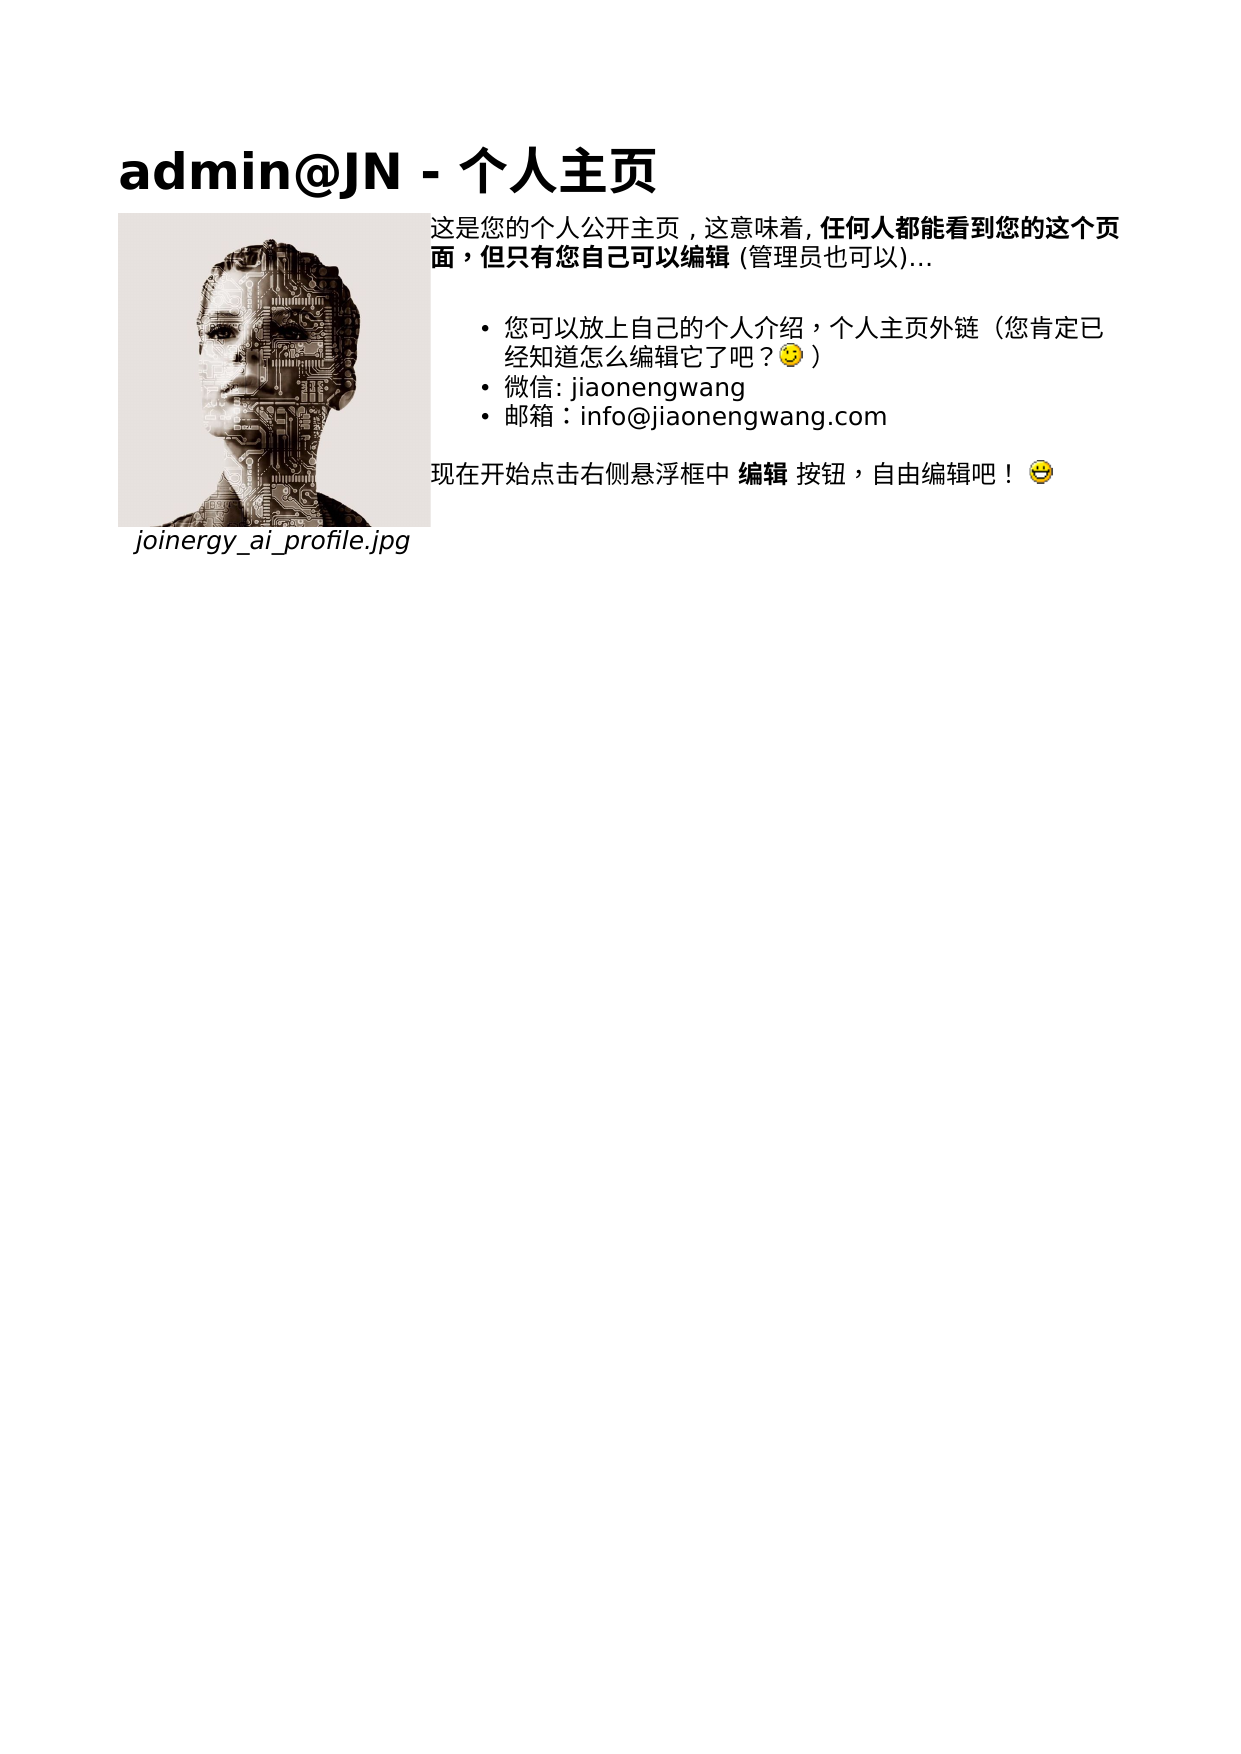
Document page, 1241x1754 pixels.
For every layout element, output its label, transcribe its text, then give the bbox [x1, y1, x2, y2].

text joinergy_ai_profile.jpg [118, 527, 431, 556]
subtitle admin@JN - 个人主页 [118, 143, 1122, 201]
list 邮箱：info@jiaonengwang.com [431, 402, 1122, 431]
picture [118, 213, 431, 527]
list 您可以放上自己的个人介绍，个人主页外链（您肯定已经知道怎么编辑它了吧？ ） [431, 314, 1122, 373]
picture [1029, 460, 1053, 484]
list 微信: jiaonengwang [431, 373, 1122, 402]
text 这是您的个人公开主页 , 这意味着, 任何人都能看到您的这个页面，但只有您自己可以编辑 (管理员也可以)… [431, 214, 1122, 272]
text 现在开始点击右侧悬浮框中 编辑 按钮，自由编辑吧！ [431, 461, 1122, 490]
picture [779, 343, 803, 367]
